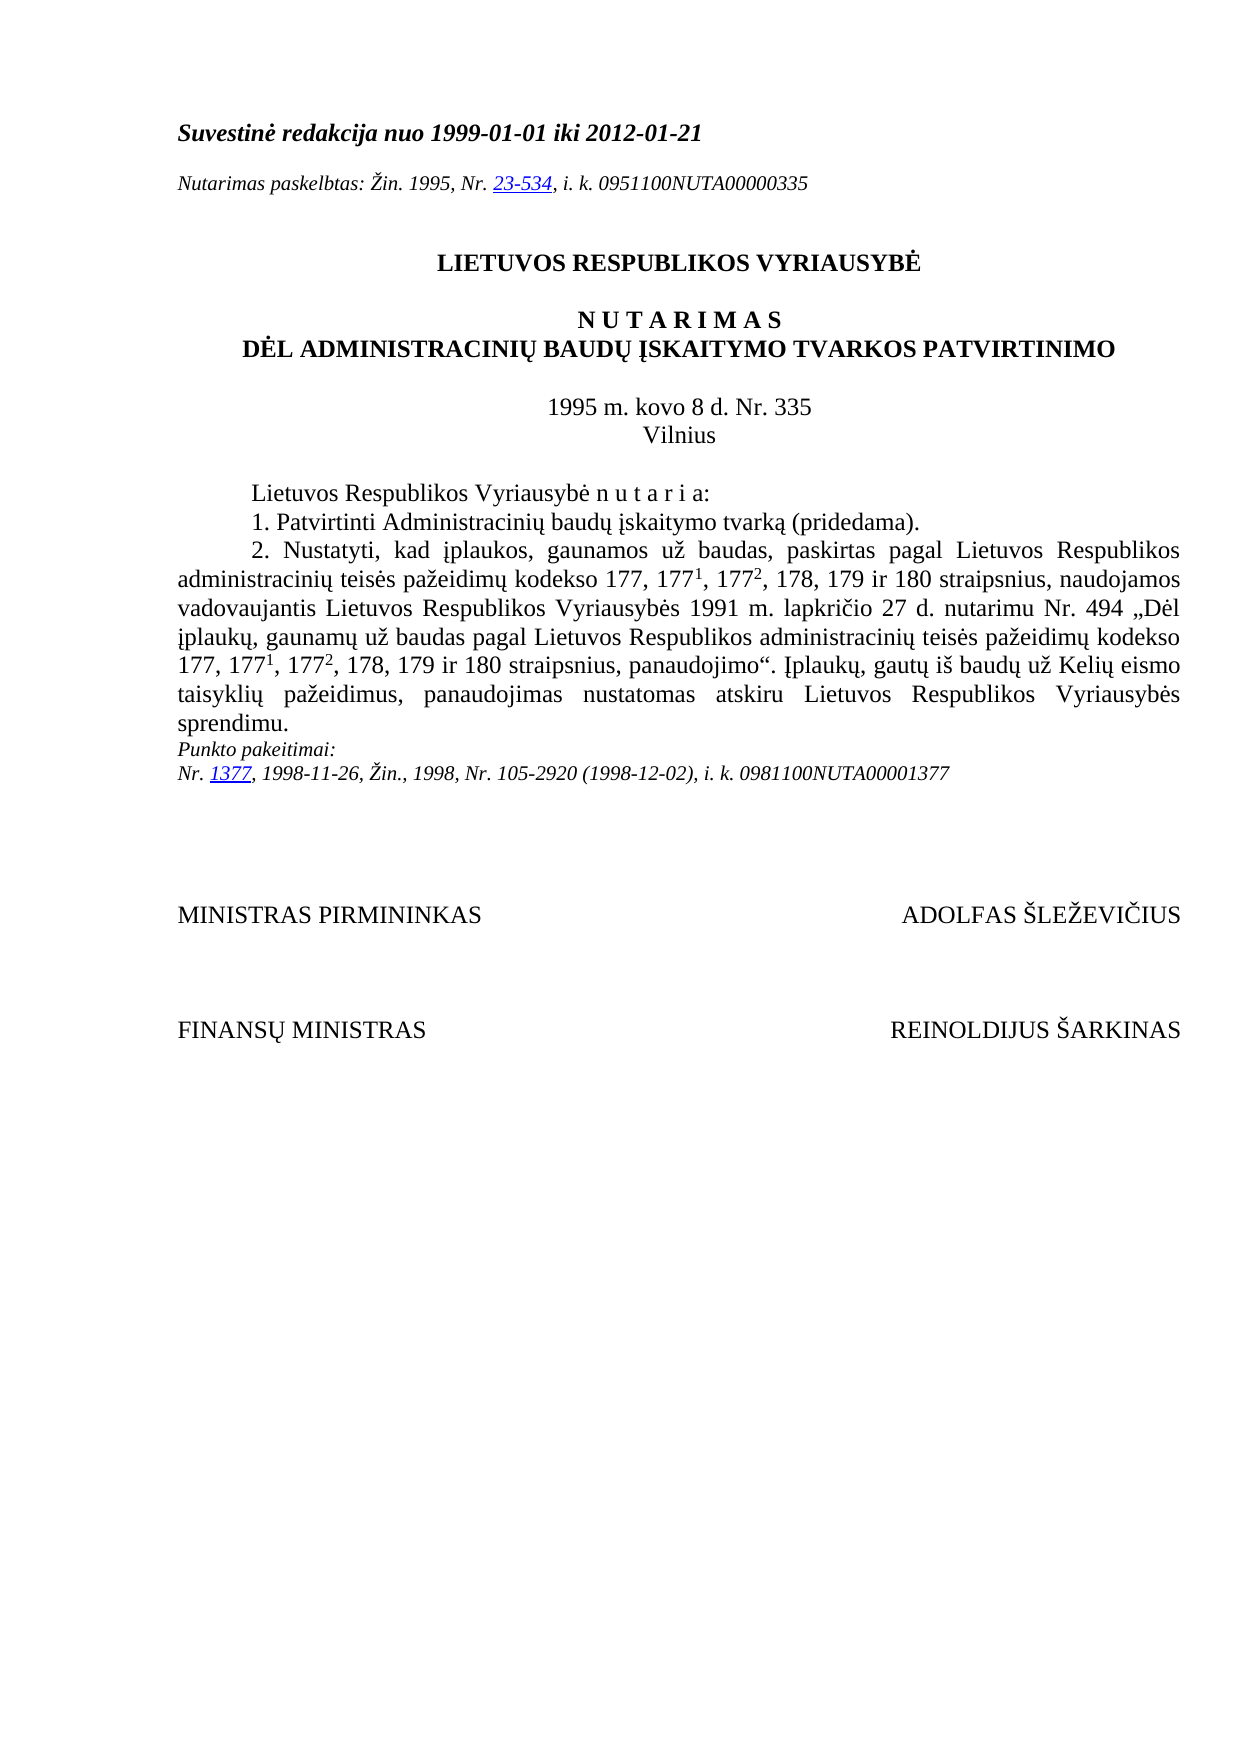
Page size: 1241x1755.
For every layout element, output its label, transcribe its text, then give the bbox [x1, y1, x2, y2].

text Suvestinė redakcija nuo 1999-01-01 iki 2012-01-21 [177, 118, 1181, 147]
text LIETUVOS RESPUBLIKOS VYRIAUSYBĖ [177, 248, 1181, 277]
text 2. Nustatyti, kad įplaukos, gaunamos už baudas, paskirtas pagal Lietuvos Respublikos administracinių teisės pažeidimų kodekso 177, 1771, 1772, 178, 179 ir 180 straipsnius, naudojamos vadovaujantis Lietuvos Respublikos Vyriausybės 1991 m. lapkričio 27 d. nutarimu Nr. 494 „Dėl įplaukų, gaunamų už baudas pagal Lietuvos Respublikos administracinių teisės pažeidimų kodekso 177, 1771, 1772, 178, 179 ir 180 straipsnius, panaudojimo“. Įplaukų, gautų iš baudų už Kelių eismo taisyklių pažeidimus, panaudojimas nustatomas atskiru Lietuvos Respublikos Vyriausybės sprendimu. [177, 535, 1181, 737]
text 1995 m. kovo 8 d. Nr. 335 [177, 392, 1181, 420]
text DĖL ADMINISTRACINIŲ BAUDŲ ĮSKAITYMO TVARKOS PATVIRTINIMO [177, 334, 1181, 363]
text Nr. 1377, 1998-11-26, Žin., 1998, Nr. 105-2920 (1998-12-02), i. k. 0981100NUTA00001377 [177, 761, 1181, 785]
text Punkto pakeitimai: [177, 737, 1181, 761]
text 1. Patvirtinti Administracinių baudų įskaitymo tvarką (pridedama). [177, 507, 1181, 535]
text Lietuvos Respublikos Vyriausybė nutaria: [177, 478, 1181, 507]
text Vilnius [177, 420, 1181, 449]
text Nutarimas paskelbtas: Žin. 1995, Nr. 23-534, i. k. 0951100NUTA00000335 [177, 171, 1181, 195]
text MINISTRAS PIRMININKAS ADOLFAS ŠLEŽEVIČIUS [177, 900, 1181, 928]
text FINANSŲ MINISTRAS REINOLDIJUS ŠARKINAS [177, 1015, 1181, 1043]
text N U T A R I M A S [177, 305, 1181, 334]
